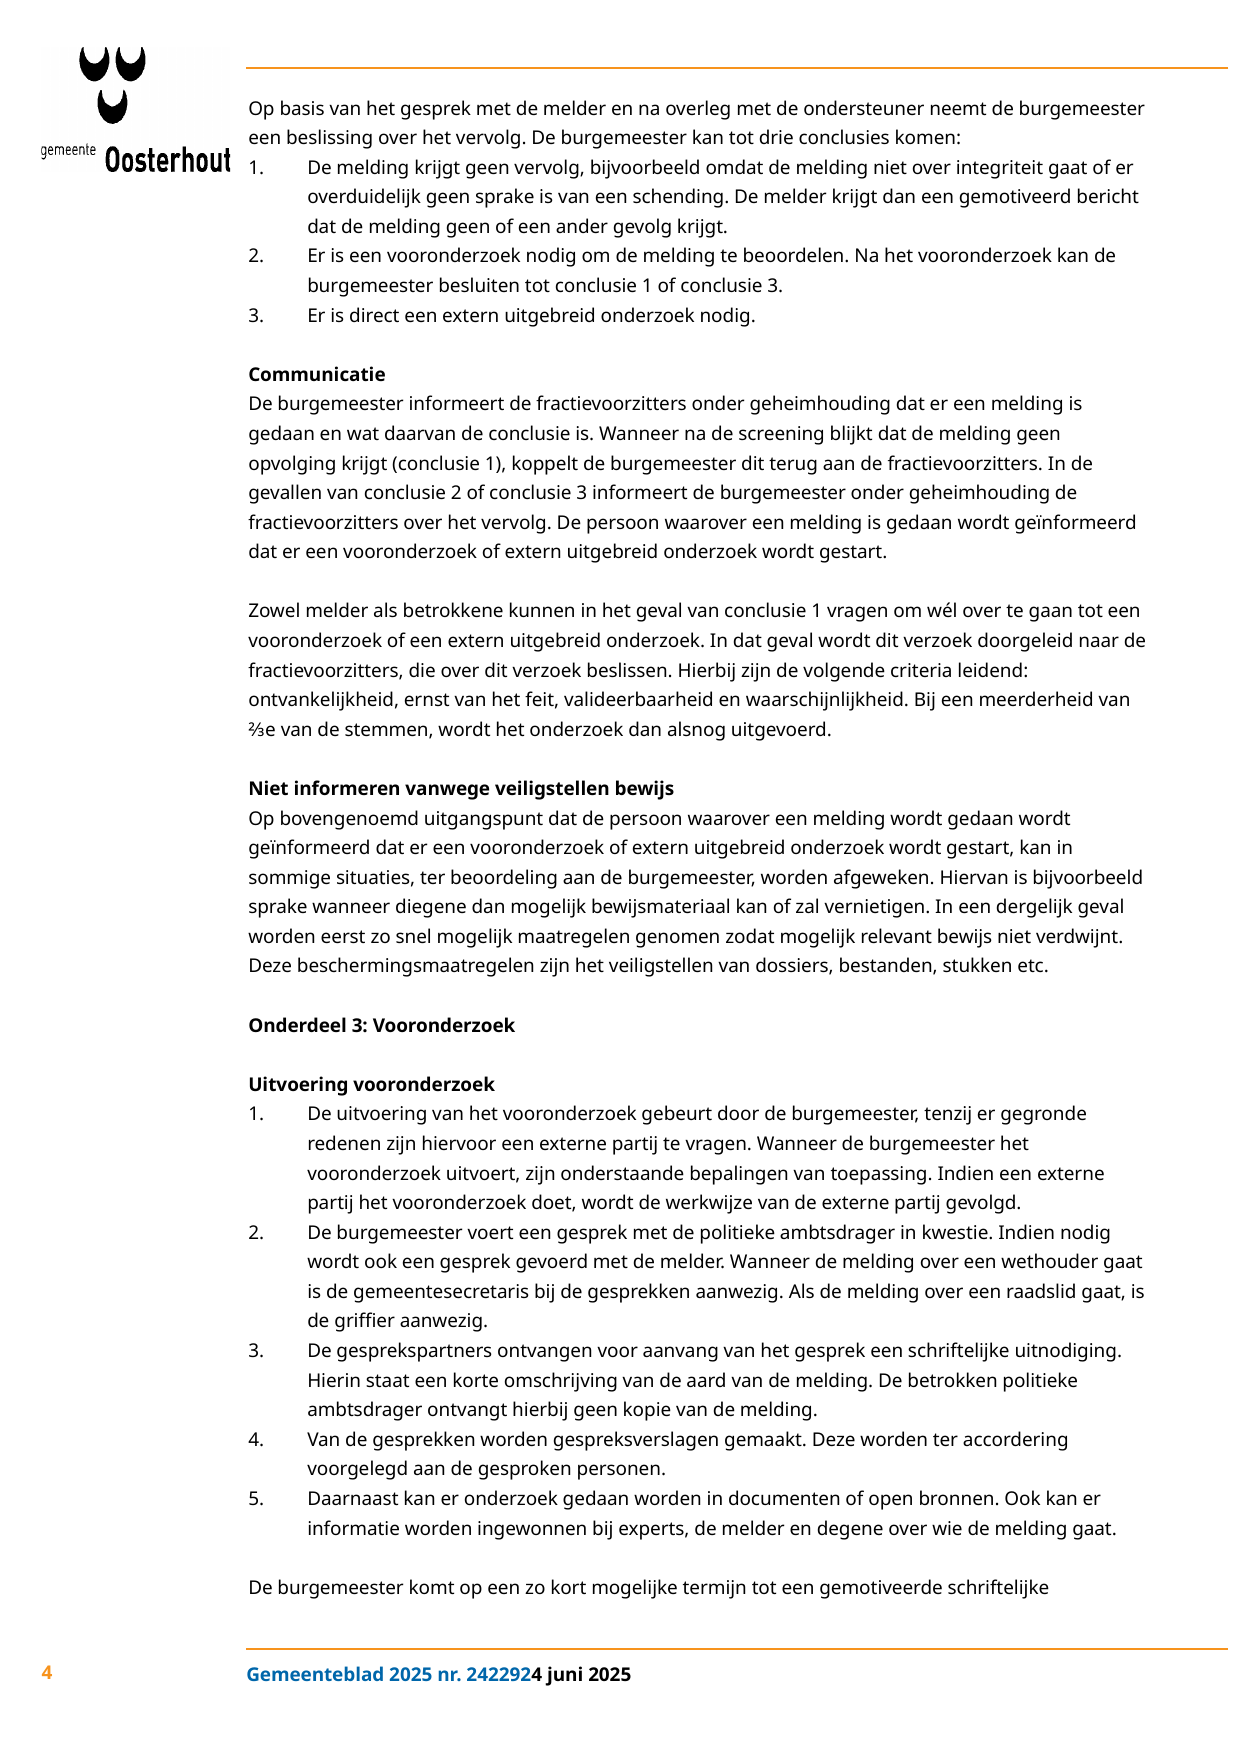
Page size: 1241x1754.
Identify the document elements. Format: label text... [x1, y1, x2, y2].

list De burgemeester voert een gesprek met de politieke ambtsdrager in kwestie. Indien nodig wordt ook een gesprek gevoerd met de melder. Wanneer de melding over een wethouder gaat is de gemeentesecretaris bij de gesprekken aanwezig. Als de melding over een raadslid gaat, is de griffier aanwezig. [248, 1219, 1152, 1333]
text Op basis van het gesprek met de melder en na overleg met de ondersteuner neemt de burgemeester een beslissing over het vervolg. De burgemeester kan tot drie conclusies komen: [248, 95, 1152, 150]
text Communicatie [248, 361, 1152, 387]
text Niet informeren vanwege veiligstellen bewijs [248, 775, 1152, 801]
text Uitvoering vooronderzoek [248, 1071, 1152, 1097]
text De burgemeester komt op een zo kort mogelijke termijn tot een gemotiveerde schriftelijke [248, 1574, 1152, 1600]
list Er is een vooronderzoek nodig om de melding te beoordelen. Na het vooronderzoek kan de burgemeester besluiten tot conclusie 1 of conclusie 3. [248, 243, 1152, 298]
text Op bovengenoemd uitgangspunt dat de persoon waarover een melding wordt gedaan wordt geïnformeerd dat er een vooronderzoek of extern uitgebreid onderzoek wordt gestart, kan in sommige situaties, ter beoordeling aan de burgemeester, worden afgeweken. Hiervan is bijvoorbeeld sprake wanneer diegene dan mogelijk bewijsmateriaal kan of zal vernietigen. In een dergelijk geval worden eerst zo snel mogelijk maatregelen genomen zodat mogelijk relevant bewijs niet verdwijnt. Deze beschermingsmaatregelen zijn het veiligstellen van dossiers, bestanden, stukken etc. [248, 805, 1152, 978]
list Daarnaast kan er onderzoek gedaan worden in documenten of open bronnen. Ook kan er informatie worden ingewonnen bij experts, de melder en degene over wie de melding gaat. [248, 1485, 1152, 1541]
list De uitvoering van het vooronderzoek gebeurt door de burgemeester, tenzij er gegronde redenen zijn hiervoor een externe partij te vragen. Wanneer de burgemeester het vooronderzoek uitvoert, zijn onderstaande bepalingen van toepassing. Indien een externe partij het vooronderzoek doet, wordt de werkwijze van de externe partij gevolgd. [248, 1101, 1152, 1215]
text Zowel melder als betrokkene kunnen in het geval van conclusie 1 vragen om wél over te gaan tot een vooronderzoek of een extern uitgebreid onderzoek. In dat geval wordt dit verzoek doorgeleid naar de fractievoorzitters, die over dit verzoek beslissen. Hierbij zijn de volgende criteria leidend: ontvankelijkheid, ernst van het feit, valideerbaarheid en waarschijnlijkheid. Bij een meerderheid van ⅔e van de stemmen, wordt het onderzoek dan alsnog uitgevoerd. [248, 598, 1152, 742]
picture [41, 47, 231, 172]
text De burgemeester informeert de fractievoorzitters onder geheimhouding dat er een melding is gedaan en wat daarvan de conclusie is. Wanneer na de screening blijkt dat de melding geen opvolging krijgt (conclusie 1), koppelt de burgemeester dit terug aan de fractievoorzitters. In de gevallen van conclusie 2 of conclusie 3 informeert de burgemeester onder geheimhouding de fractievoorzitters over het vervolg. De persoon waarover een melding is gedaan wordt geïnformeerd dat er een vooronderzoek of extern uitgebreid onderzoek wordt gestart. [248, 391, 1152, 564]
list Van de gesprekken worden gespreksverslagen gemaakt. Deze worden ter accordering voorgelegd aan de gesproken personen. [248, 1426, 1152, 1481]
list Er is direct een extern uitgebreid onderzoek nodig. [248, 302, 1152, 328]
list De melding krijgt geen vervolg, bijvoorbeeld omdat de melding niet over integriteit gaat of er overduidelijk geen sprake is van een schending. De melder krijgt dan een gemotiveerd bericht dat de melding geen of een ander gevolg krijgt. [248, 154, 1152, 239]
list De gesprekspartners ontvangen voor aanvang van het gesprek een schriftelijke uitnodiging. Hierin staat een korte omschrijving van de aard van de melding. De betrokken politieke ambtsdrager ontvangt hierbij geen kopie van de melding. [248, 1337, 1152, 1422]
text Onderdeel 3: Vooronderzoek [248, 1012, 1152, 1038]
